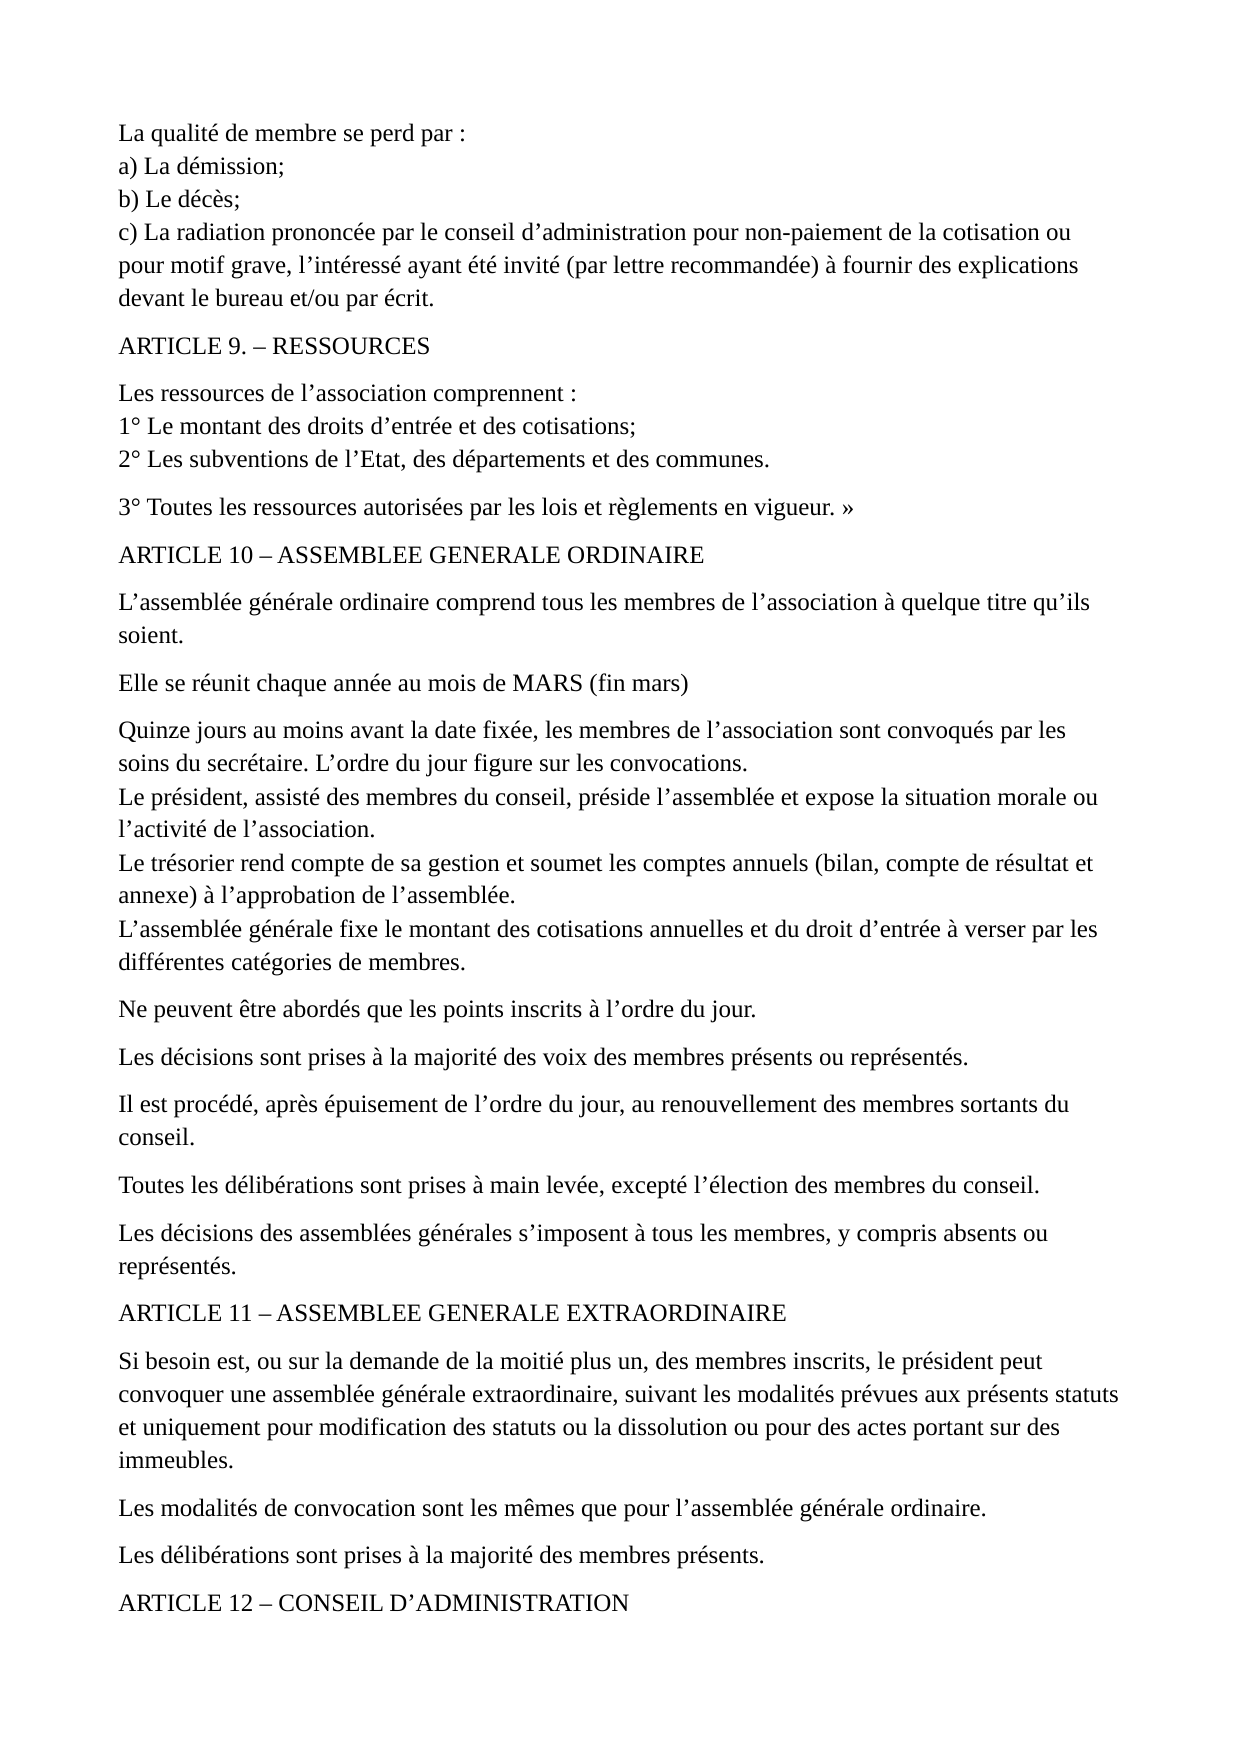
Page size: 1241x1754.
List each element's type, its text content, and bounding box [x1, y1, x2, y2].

text La qualité de membre se perd par : a) La démission; b) Le décès; c) La radiation prononcée par le conseil d’administration pour non-paiement de la cotisation ou pour motif grave, l’intéressé ayant été invité (par lettre recommandée) à fournir des explications devant le bureau et/ou par écrit. [118, 118, 1122, 312]
text Il est procédé, après épuisement de l’ordre du jour, au renouvellement des membres sortants du conseil. [118, 1089, 1122, 1151]
text Les ressources de l’association comprennent : 1° Le montant des droits d’entrée et des cotisations; 2° Les subventions de l’Etat, des départements et des communes. [118, 378, 1122, 473]
text Ne peuvent être abordés que les points inscrits à l’ordre du jour. [118, 994, 1122, 1023]
text Les décisions des assemblées générales s’imposent à tous les membres, y compris absents ou représentés. [118, 1218, 1122, 1279]
text Elle se réunit chaque année au mois de MARS (fin mars) [118, 668, 1122, 697]
text ARTICLE 11 – ASSEMBLEE GENERALE EXTRAORDINAIRE [118, 1298, 1122, 1327]
text 3° Toutes les ressources autorisées par les lois et règlements en vigueur. » [118, 492, 1122, 521]
text Les modalités de convocation sont les mêmes que pour l’assemblée générale ordinaire. [118, 1493, 1122, 1521]
text Toutes les délibérations sont prises à main levée, excepté l’élection des membres du conseil. [118, 1170, 1122, 1199]
text Si besoin est, ou sur la demande de la moitié plus un, des membres inscrits, le président peut convoquer une assemblée générale extraordinaire, suivant les modalités prévues aux présents statuts et uniquement pour modification des statuts ou la dissolution ou pour des actes portant sur des immeubles. [118, 1346, 1122, 1474]
text Quinze jours au moins avant la date fixée, les membres de l’association sont convoqués par les soins du secrétaire. L’ordre du jour figure sur les convocations. Le président, assisté des membres du conseil, préside l’assemblée et expose la situation morale ou l’activité de l’association. Le trésorier rend compte de sa gestion et soumet les comptes annuels (bilan, compte de résultat et annexe) à l’approbation de l’assemblée. L’assemblée générale fixe le montant des cotisations annuelles et du droit d’entrée à verser par les différentes catégories de membres. [118, 716, 1122, 975]
text ARTICLE 9. – RESSOURCES [118, 331, 1122, 359]
text Les délibérations sont prises à la majorité des membres présents. [118, 1540, 1122, 1569]
text ARTICLE 12 – CONSEIL D’ADMINISTRATION [118, 1588, 1122, 1617]
text Les décisions sont prises à la majorité des voix des membres présents ou représentés. [118, 1042, 1122, 1071]
text L’assemblée générale ordinaire comprend tous les membres de l’association à quelque titre qu’ils soient. [118, 587, 1122, 649]
text ARTICLE 10 – ASSEMBLEE GENERALE ORDINAIRE [118, 540, 1122, 568]
